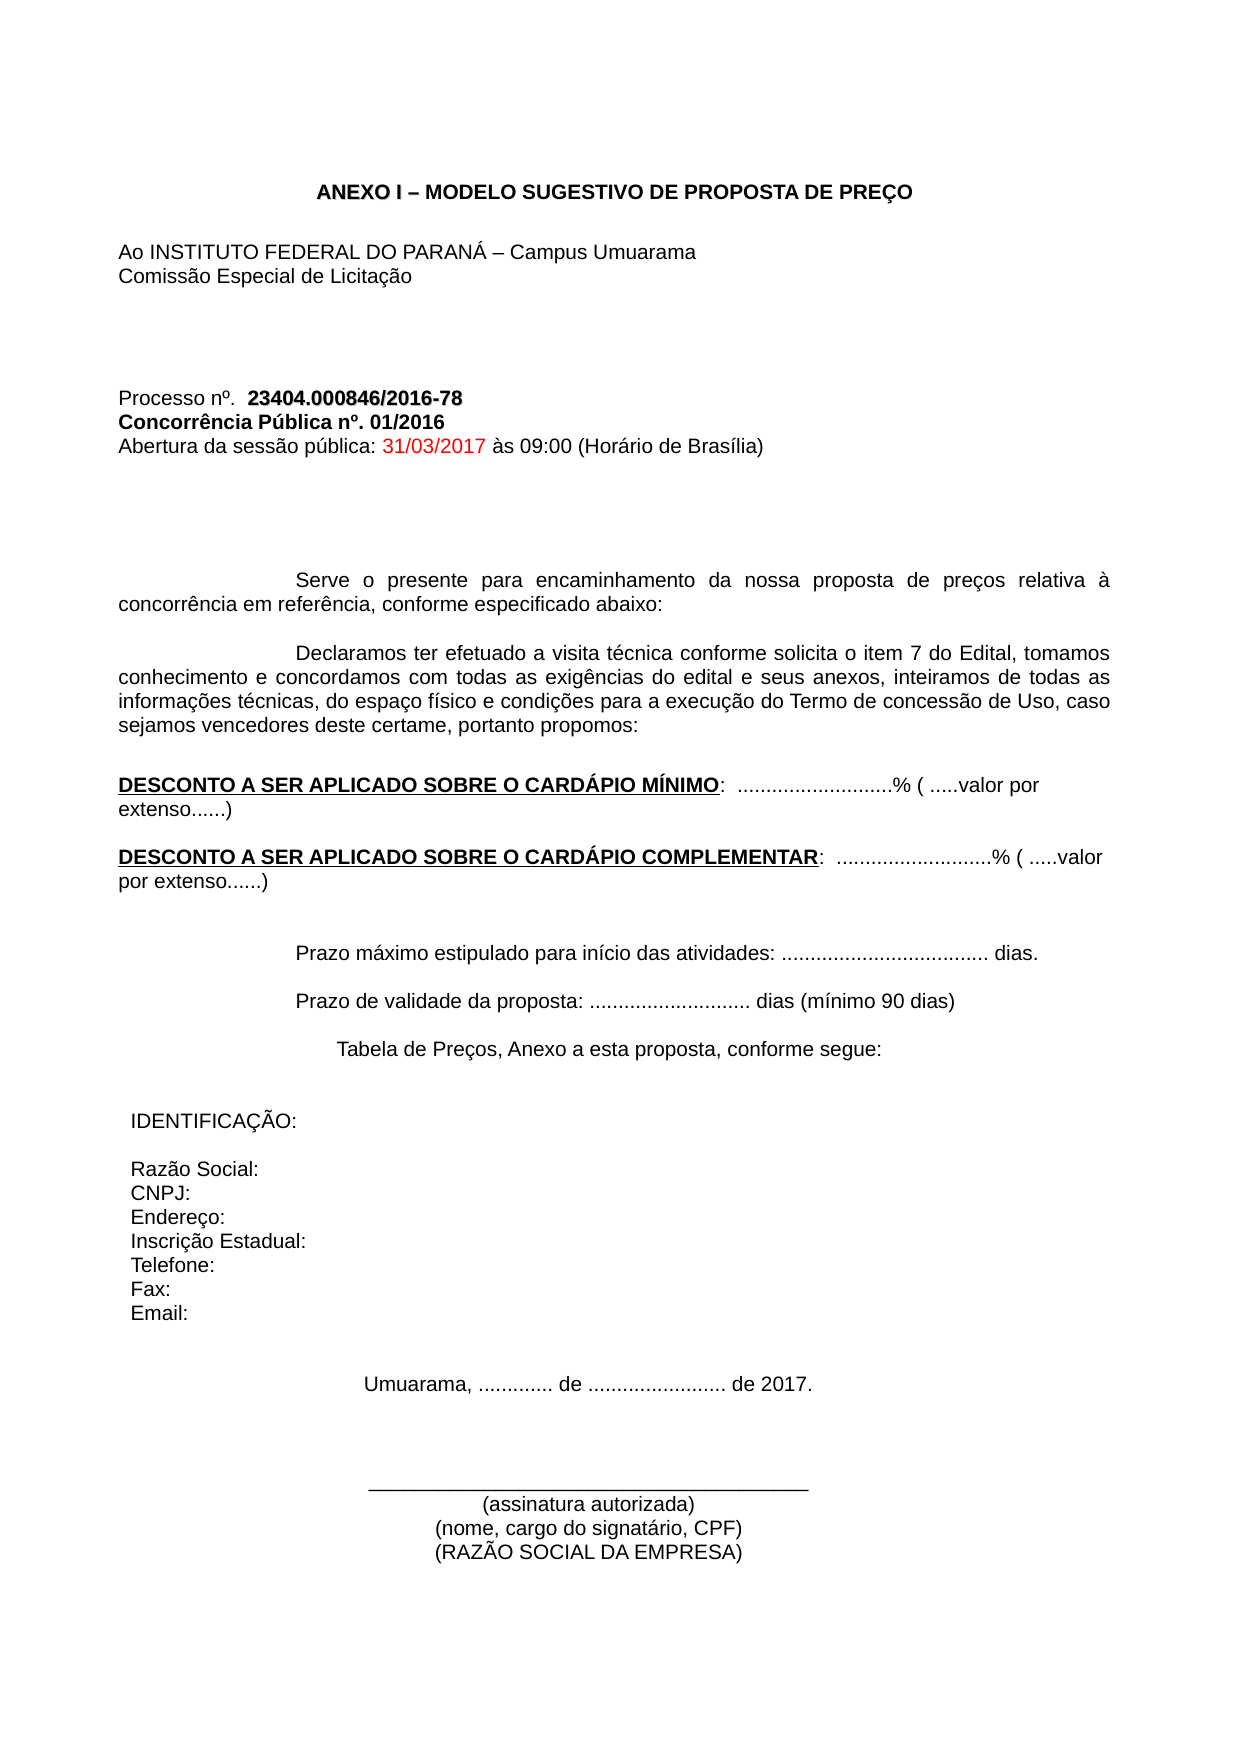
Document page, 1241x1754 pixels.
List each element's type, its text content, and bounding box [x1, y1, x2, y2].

text Ao INSTITUTO FEDERAL DO PARANÁ – Campus Umuarama [118, 240, 1111, 264]
table_cell CNPJ: [119, 1181, 1058, 1204]
table_cell Fax: [119, 1276, 1058, 1300]
text Prazo de validade da proposta: ............................ dias (mínimo 90 dias) [118, 989, 1111, 1013]
text DESCONTO A SER APLICADO SOBRE O CARDÁPIO COMPLEMENTAR: ...........................% ( .....valor por extenso......) [118, 845, 1111, 893]
table_cell Telefone: [119, 1253, 1058, 1276]
table_cell Endereço: [119, 1205, 1058, 1228]
text Abertura da sessão pública: 31/03/2017 às 09:00 (Horário de Brasília) [118, 434, 1111, 458]
text Concorrência Pública nº. 01/2016 [118, 410, 1111, 434]
text Comissão Especial de Licitação [118, 264, 1111, 288]
text ANEXO I – MODELO SUGESTIVO DE PROPOSTA DE PREÇO [118, 179, 1111, 203]
table_cell Umuarama, ............. de ........................ de 2017. [119, 1324, 1058, 1396]
table_cell Razão Social: [119, 1157, 1058, 1181]
table_header IDENTIFICAÇÃO: [119, 1109, 1058, 1157]
text Serve o presente para encaminhamento da nossa proposta de preços relativa à concorrência em referência, conforme especificado abaixo: [118, 568, 1111, 616]
text Declaramos ter efetuado a visita técnica conforme solicita o item 7 do Edital, tomamos conhecimento e concordamos com todas as exigências do edital e seus anexos, inteiramos de todas as informações técnicas, do espaço físico e condições para a execução do Termo de concessão de Uso, caso sejamos vencedores deste certame, portanto propomos: [118, 641, 1111, 737]
table_cell Email: [119, 1300, 1058, 1324]
text Processo nº. 23404.000846/2016-78 [118, 386, 1111, 410]
table_cell ______________________________________ (assinatura autorizada) (nome, cargo do signatário, CPF) (RAZÃO SOCIAL DA EMPRESA) [119, 1396, 1058, 1612]
table_cell Inscrição Estadual: [119, 1229, 1058, 1252]
text DESCONTO A SER APLICADO SOBRE O CARDÁPIO MÍNIMO: ...........................% ( .....valor por extenso......) [118, 773, 1111, 821]
text Tabela de Preços, Anexo a esta proposta, conforme segue: [154, 1037, 1111, 1061]
text Prazo máximo estipulado para início das atividades: .................................... dias. [118, 941, 1111, 965]
